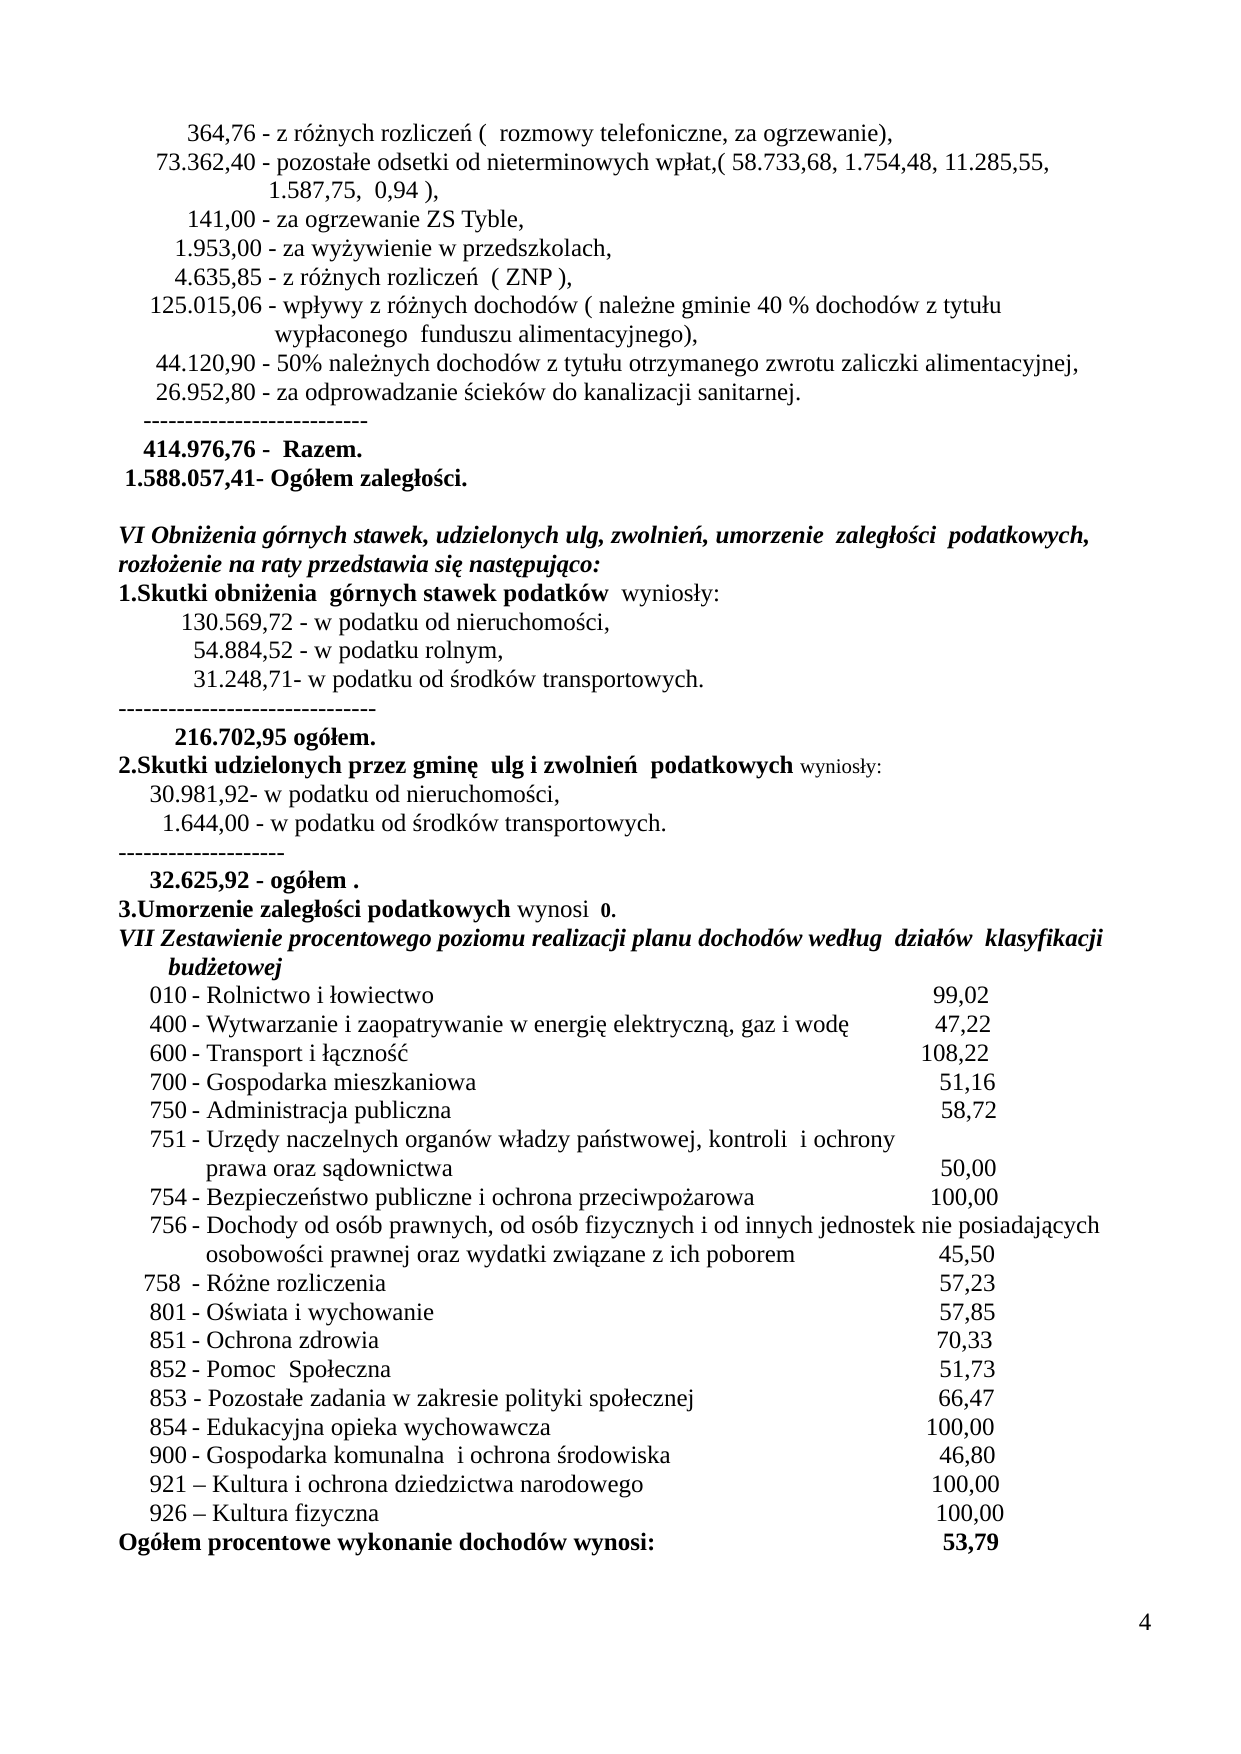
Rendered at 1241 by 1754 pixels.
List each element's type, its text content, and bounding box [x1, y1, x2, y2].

text 853 - Pozostałe zadania w zakresie polityki społecznej 66,47 [118, 1383, 1151, 1412]
text 754 - Bezpieczeństwo publiczne i ochrona przeciwpożarowa 100,00 [118, 1182, 1151, 1211]
text 756 - Dochody od osób prawnych, od osób fizycznych i od innych jednostek nie posiadających [118, 1211, 1151, 1239]
text 758 - Różne rozliczenia 57,23 [118, 1268, 1151, 1297]
text 130.569,72 - w podatku od nieruchomości, [118, 607, 1151, 636]
text 010 - Rolnictwo i łowiectwo 99,02 [118, 981, 1151, 1009]
text 926 – Kultura fizyczna 100,00 [118, 1498, 1151, 1527]
text 125.015,06 - wpływy z różnych dochodów ( należne gminie 40 % dochodów z tytułu [118, 291, 1151, 319]
text 31.248,71- w podatku od środków transportowych. [118, 664, 1151, 693]
text 364,76 - z różnych rozliczeń ( rozmowy telefoniczne, za ogrzewanie), [118, 118, 1151, 147]
text 3.Umorzenie zaległości podatkowych wynosi 0. [118, 894, 1151, 923]
text 751 - Urzędy naczelnych organów władzy państwowej, kontroli i ochrony [118, 1124, 1151, 1153]
text 900 - Gospodarka komunalna i ochrona środowiska 46,80 [118, 1441, 1151, 1469]
text VI Obniżenia górnych stawek, udzielonych ulg, zwolnień, umorzenie zaległości podatkowych, rozłożenie na raty przedstawia się następująco: [118, 521, 1151, 578]
text 400 - Wytwarzanie i zaopatrywanie w energię elektryczną, gaz i wodę 47,22 [118, 1009, 1151, 1038]
text 4.635,85 - z różnych rozliczeń ( ZNP ), [118, 262, 1151, 291]
text 1.587,75, 0,94 ), [118, 176, 1151, 204]
text 216.702,95 ogółem. [118, 722, 1151, 751]
text VII Zestawienie procentowego poziomu realizacji planu dochodów według działów klasyfikacji [118, 923, 1151, 952]
text 141,00 - za ogrzewanie ZS Tyble, [118, 204, 1151, 233]
text prawa oraz sądownictwa 50,00 [118, 1153, 1151, 1182]
text -------------------- [118, 837, 1151, 866]
text 26.952,80 - za odprowadzanie ścieków do kanalizacji sanitarnej. [118, 377, 1151, 406]
text 30.981,92- w podatku od nieruchomości, [118, 779, 1151, 808]
text 73.362,40 - pozostałe odsetki od nieterminowych wpłat,( 58.733,68, 1.754,48, 11.285,55, [118, 147, 1151, 176]
text ------------------------------- [118, 693, 1151, 722]
text wypłaconego funduszu alimentacyjnego), [118, 319, 1151, 348]
text 414.976,76 - Razem. [118, 434, 1151, 463]
text --------------------------- [118, 406, 1151, 434]
text 1.Skutki obniżenia górnych stawek podatków wyniosły: [118, 578, 1151, 607]
text 1.588.057,41- Ogółem zaległości. [118, 463, 1151, 492]
text 921 – Kultura i ochrona dziedzictwa narodowego 100,00 [118, 1469, 1151, 1498]
text 1.953,00 - za wyżywienie w przedszkolach, [118, 233, 1151, 262]
text 1.644,00 - w podatku od środków transportowych. [118, 808, 1151, 837]
text 32.625,92 - ogółem . [118, 866, 1151, 894]
text 750 - Administracja publiczna 58,72 [118, 1096, 1151, 1124]
text Ogółem procentowe wykonanie dochodów wynosi: 53,79 [118, 1527, 1151, 1556]
text 54.884,52 - w podatku rolnym, [118, 636, 1151, 664]
text 852 - Pomoc Społeczna 51,73 [118, 1354, 1151, 1383]
text osobowości prawnej oraz wydatki związane z ich poborem 45,50 [118, 1239, 1151, 1268]
text 44.120,90 - 50% należnych dochodów z tytułu otrzymanego zwrotu zaliczki alimentacyjnej, [118, 348, 1151, 377]
text 2.Skutki udzielonych przez gminę ulg i zwolnień podatkowych wyniosły: [118, 751, 1151, 779]
text 854 - Edukacyjna opieka wychowawcza 100,00 [118, 1412, 1151, 1441]
text 851 - Ochrona zdrowia 70,33 [118, 1326, 1151, 1354]
text 801 - Oświata i wychowanie 57,85 [118, 1297, 1151, 1326]
text 700 - Gospodarka mieszkaniowa 51,16 [118, 1067, 1151, 1096]
text 600 - Transport i łączność 108,22 [118, 1038, 1151, 1067]
text budżetowej [118, 952, 1151, 981]
